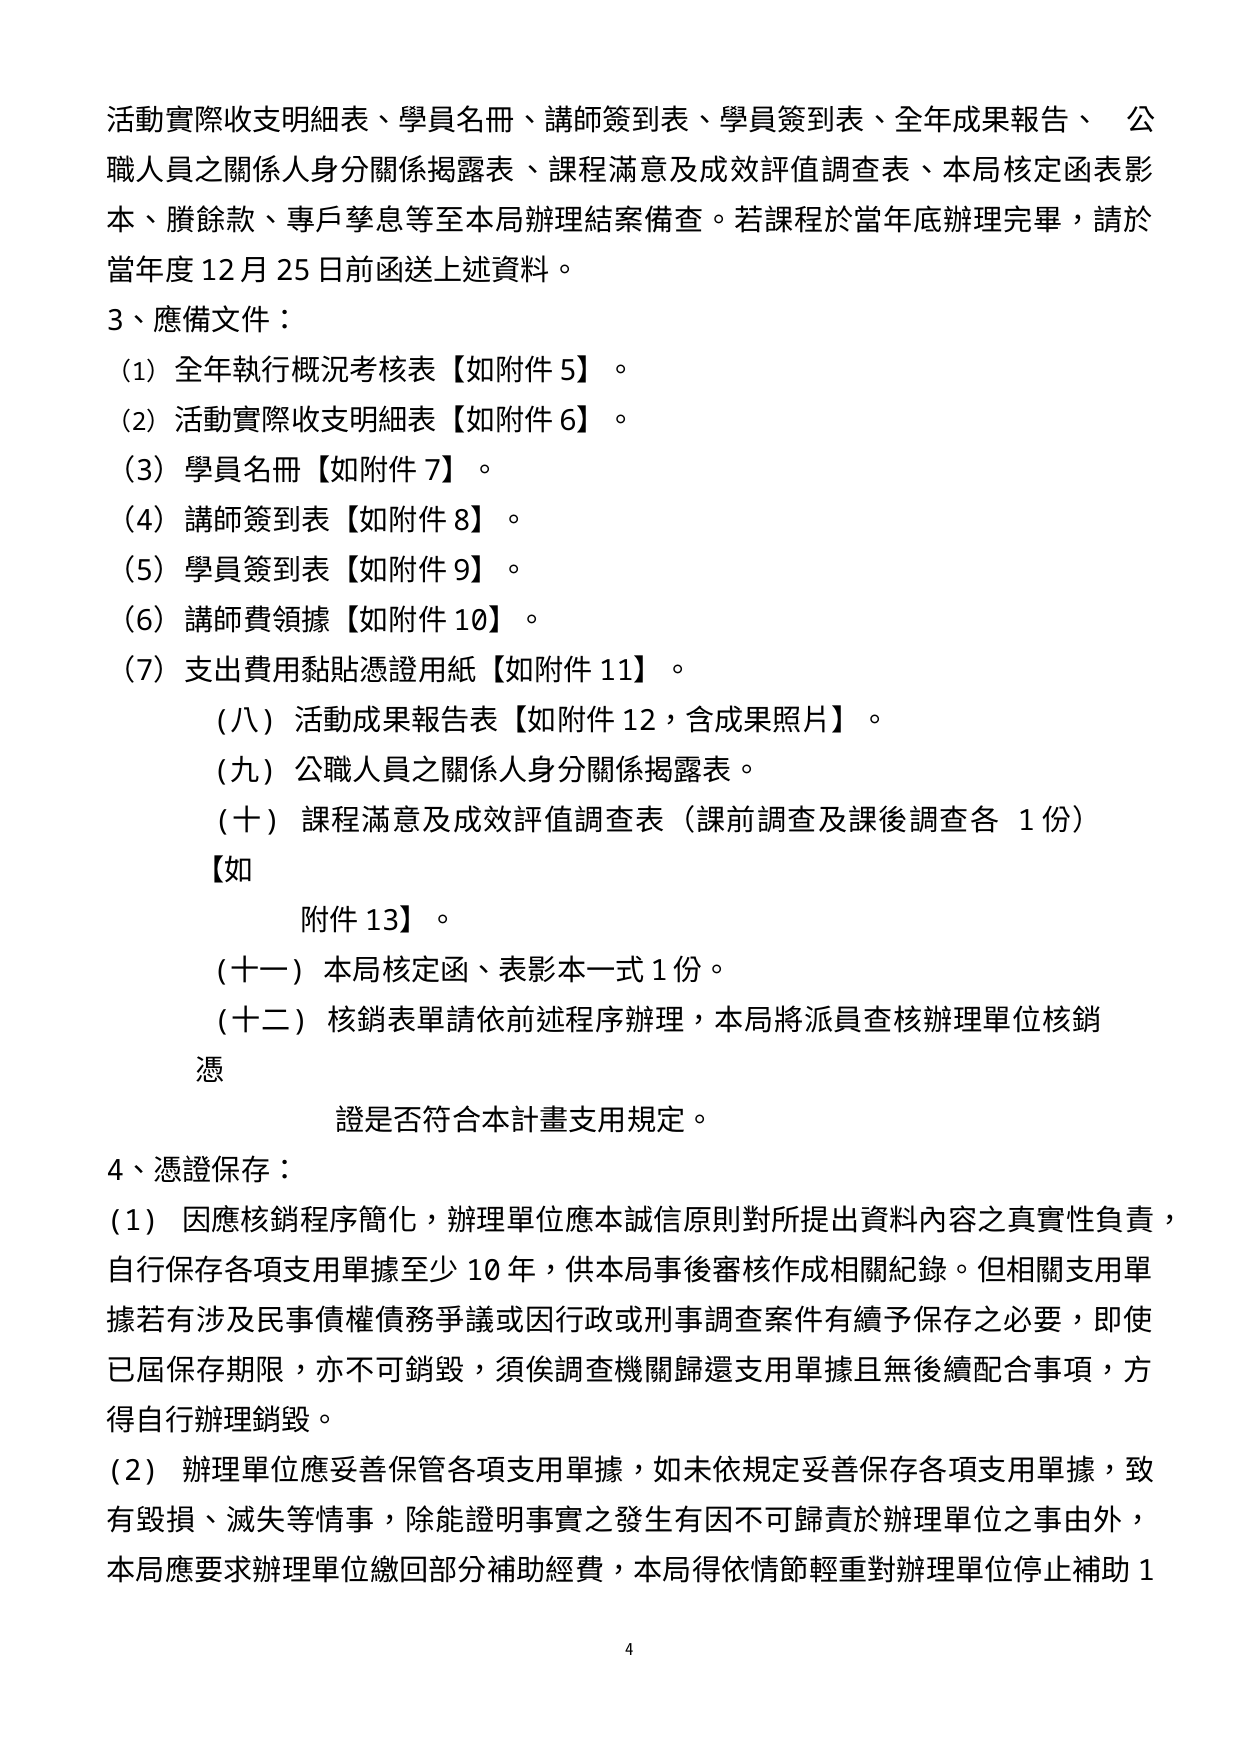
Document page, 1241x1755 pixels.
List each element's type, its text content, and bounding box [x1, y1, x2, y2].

text (八) 活動成果報告表【如附件12，含成果照片】。 [195, 689, 1102, 739]
list 其他民間單位：請於課程辦理完畢後，2個月內函送全年度執行概況考核表、活動實際收支明細表、學員名冊、講師簽到表、學員簽到表、全年成果報告 、公職人員之關係人身分關係揭露表 、課程滿意及成效評值調查表、本局核定函表影本、賸餘款、專戶孳息等至本局辦理結案備查。若課程於當年底辦理完畢，請於當年度12月25日前函送上述資料。 [106, 89, 1155, 289]
text (九) 公職人員之關係人身分關係揭露表。 [195, 739, 1102, 789]
list 講師費領據【如附件10】。 [106, 589, 1102, 639]
list 憑證保存： [106, 1139, 1102, 1189]
list 講師簽到表【如附件8】。 [106, 489, 1102, 539]
text (十一) 本局核定函、表影本一式1份。 [195, 939, 1102, 989]
text (十) 課程滿意及成效評值調查表（課前調查及課後調查各 1份）【如 [195, 789, 1102, 889]
list 應備文件： [106, 289, 1143, 339]
list 活動實際收支明細表【如附件6】。 [106, 389, 1102, 439]
text 附件13】。 [195, 889, 1102, 939]
list 辦理單位應妥善保管各項支用單據，如未依規定妥善保存各項支用單據，致有毀損、滅失等情事，除能證明事實之發生有因不可歸責於辦理單位之事由外，本局應要求辦理單位繳回部分補助經費，本局得依情節輕重對辦理單位停止補助1年至5年；如經發現有違反新北市政府所定補助作業規範規定、成效不佳、未依補助用途支用，或有虛報、浮報、謊報，或申請及核銷資料及名冊等有虛偽造假各項支用單據者，亦同。辦理單位之代表人、主管或執行本案經辦人員有異動者，應將各項支用單據併列入其業務移交清冊，具體載明存放處所，並於辦理完成7天內應主動以書面通知補助單位 (或本局)知悉。 [106, 1439, 1155, 1589]
list 全年執行概況考核表【如附件5】。 [106, 339, 1102, 389]
list 學員名冊【如附件7】。 [106, 439, 1102, 489]
list 因應核銷程序簡化，辦理單位應本誠信原則對所提出資料內容之真實性負責，自行保存各項支用單據至少10年，供本局事後審核作成相關紀錄。但相關支用單據若有涉及民事債權債務爭議或因行政或刑事調查案件有續予保存之必要，即使已屆保存期限，亦不可銷毀，須俟調查機關歸還支用單據且無後續配合事項，方得自行辦理銷毀。 [106, 1189, 1155, 1439]
text 證是否符合本計畫支用規定。 [195, 1089, 1102, 1139]
text (十二) 核銷表單請依前述程序辦理，本局將派員查核辦理單位核銷憑 [195, 989, 1102, 1089]
list 支出費用黏貼憑證用紙【如附件11】。 [106, 639, 1102, 689]
list 學員簽到表【如附件9】。 [106, 539, 1102, 589]
